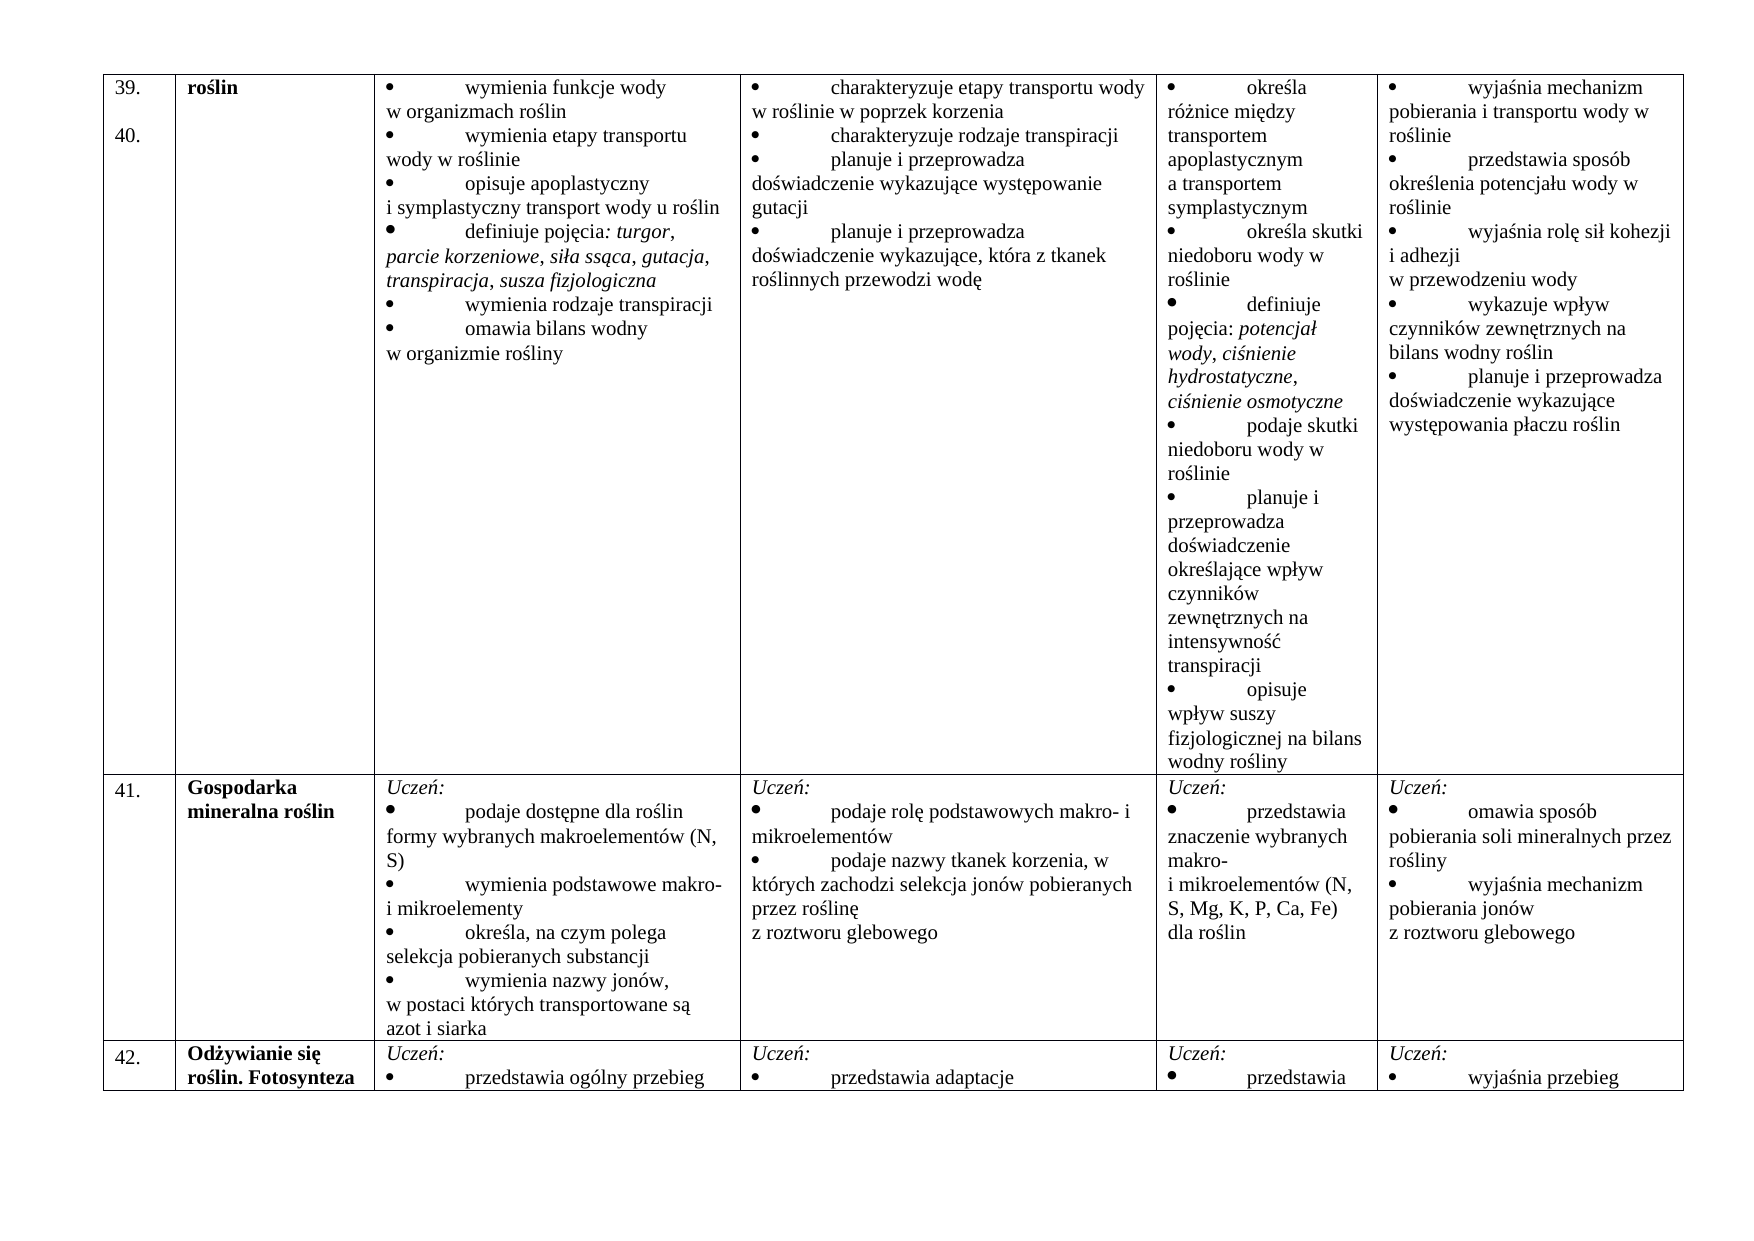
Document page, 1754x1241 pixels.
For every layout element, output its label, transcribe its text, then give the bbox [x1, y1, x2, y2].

table_cell Uczeń: wyjaśnia przebieg fotosyntezy oksygenicznej wyjaśnia mechanizm wiązania dwutlenku węgla u roślin C4 i CAM charakteryzuje działanie enzymu rubisco w zależności od działania czynników środowiska porównuje przebieg fotosyntezy u roślin C3, C4, CAM [1378, 1041, 1683, 1090]
table_cell Uczeń: przedstawia znaczenie wybranych makro- i mikroelementów (N, S, Mg, K, P, Ca, Fe) dla roślin [1157, 775, 1377, 1040]
table_cell Gospodarka mineralna roślin [176, 775, 374, 1040]
table_cell Uczeń: charakteryzuje etapy transportu wody w roślinie w poprzek korzenia charakteryzuje rodzaje transpiracji planuje i przeprowadza doświadczenie wykazujące występowanie gutacji planuje i przeprowadza doświadczenie wykazujące, która z tkanek roślinnych przewodzi wodę [741, 75, 1156, 773]
table_cell Uczeń: wyjaśnia mechanizm pobierania i transportu wody w roślinie przedstawia sposób określenia potencjału wody w roślinie wyjaśnia rolę sił kohezji i adhezji w przewodzeniu wody wykazuje wpływ czynników zewnętrznych na bilans wodny roślin planuje i przeprowadza doświadczenie wykazujące występowania płaczu roślin [1378, 75, 1683, 773]
table_cell Uczeń: przedstawia adaptacje [741, 1041, 1156, 1090]
table_cell [104, 1041, 175, 1090]
table_cell Gospodarka wodna roślin [176, 75, 374, 773]
table_cell Uczeń: przedstawia ogólny przebieg [375, 1041, 740, 1090]
table_cell Uczeń: wymienia funkcje wody w organizmach roślin wymienia etapy transportu wody w roślinie opisuje apoplastyczny i symplastyczny transport wody u roślin definiuje pojęcia: turgor, parcie korzeniowe, siła ssąca, gutacja, transpiracja, susza fizjologiczna wymienia rodzaje transpiracji omawia bilans wodny w organizmie rośliny [375, 75, 740, 773]
table_cell [104, 775, 175, 1040]
table_cell Uczeń: podaje rolę podstawowych makro- i mikroelementów podaje nazwy tkanek korzenia, w których zachodzi selekcja jonów pobieranych przez roślinę z roztworu glebowego [741, 775, 1156, 1040]
table_cell Uczeń: omawia sposób pobierania soli mineralnych przez rośliny wyjaśnia mechanizm pobierania jonów z roztworu glebowego [1378, 775, 1683, 1040]
table_cell [104, 75, 175, 773]
table_cell Odżywianie się roślin. Fotosynteza [176, 1041, 374, 1090]
